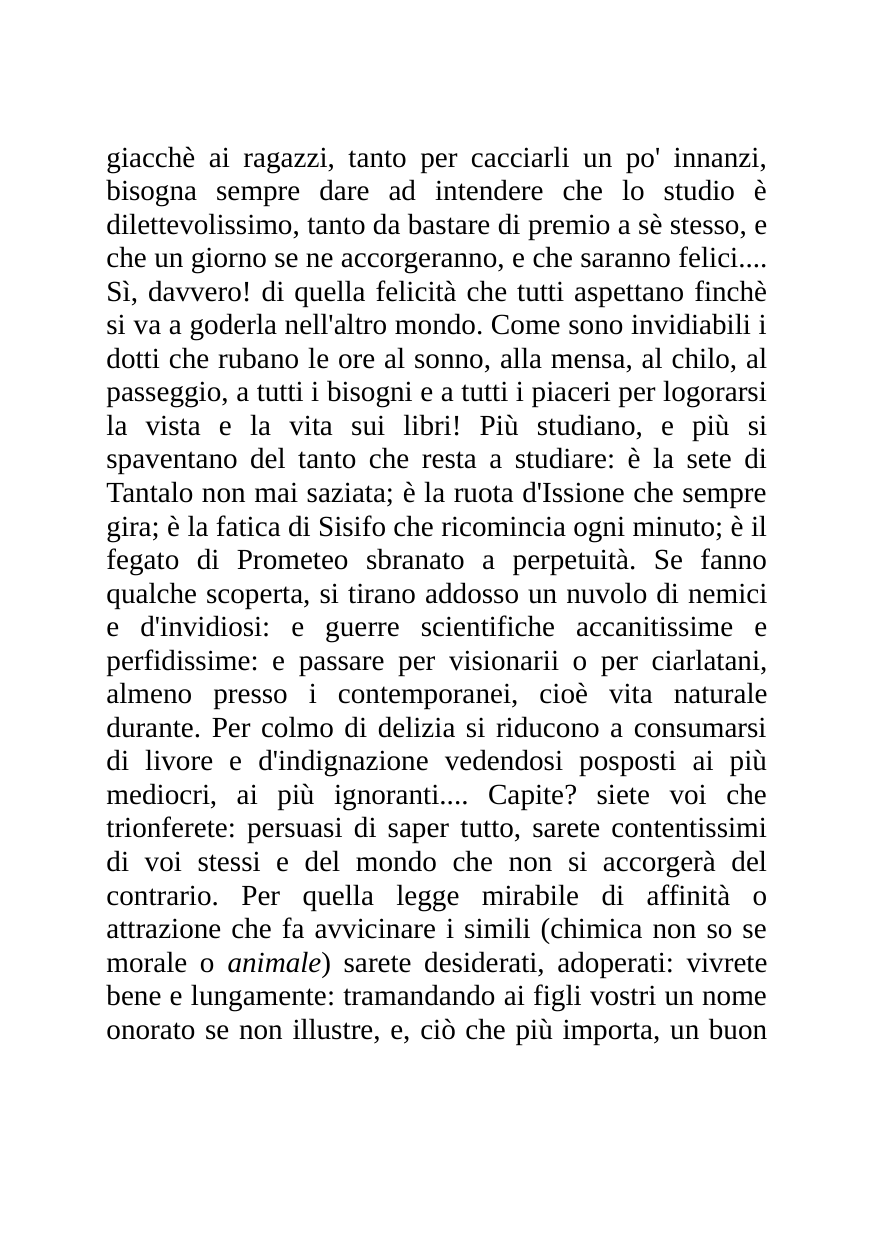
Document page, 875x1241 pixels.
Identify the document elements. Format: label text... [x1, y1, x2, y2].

text giacchè ai ragazzi, tanto per cacciarli un po' innanzi, bisogna sempre dare ad intendere che lo studio è dilettevolissimo, tanto da bastare di premio a sè stesso, e che un giorno se ne accorgeranno, e che saranno felici.... Sì, davvero! di quella felicità che tutti aspettano finchè si va a goderla nell'altro mondo. Come sono invidiabili i dotti che rubano le ore al sonno, alla mensa, al chilo, al passeggio, a tutti i bisogni e a tutti i piaceri per logorarsi la vista e la vita sui libri! Più studiano, e più si spaventano del tanto che resta a studiare: è la sete di Tantalo non mai saziata; è la ruota d'Issione che sempre gira; è la fatica di Sisifo che ricomincia ogni minuto; è il fegato di Prometeo sbranato a perpetuità. Se fanno qualche scoperta, si tirano addosso un nuvolo di nemici e d'invidiosi: e guerre scientifiche accanitissime e perfidissime: e passare per visionarii o per ciarlatani, almeno presso i contemporanei, cioè vita naturale durante. Per colmo di delizia si riducono a consumarsi di livore e d'indignazione vedendosi posposti ai più mediocri, ai più ignoranti.... Capite? siete voi che trionferete: persuasi di saper tutto, sarete contentissimi di voi stessi e del mondo che non si accorgerà del contrario. Per quella legge mirabile di affinità o attrazione che fa avvicinare i simili (chimica non so se morale o animale) sarete desiderati, adoperati: vivrete bene e lungamente: tramandando ai figli vostri un nome onorato se non illustre, e, ciò che più importa, un buon [106, 140, 768, 1045]
